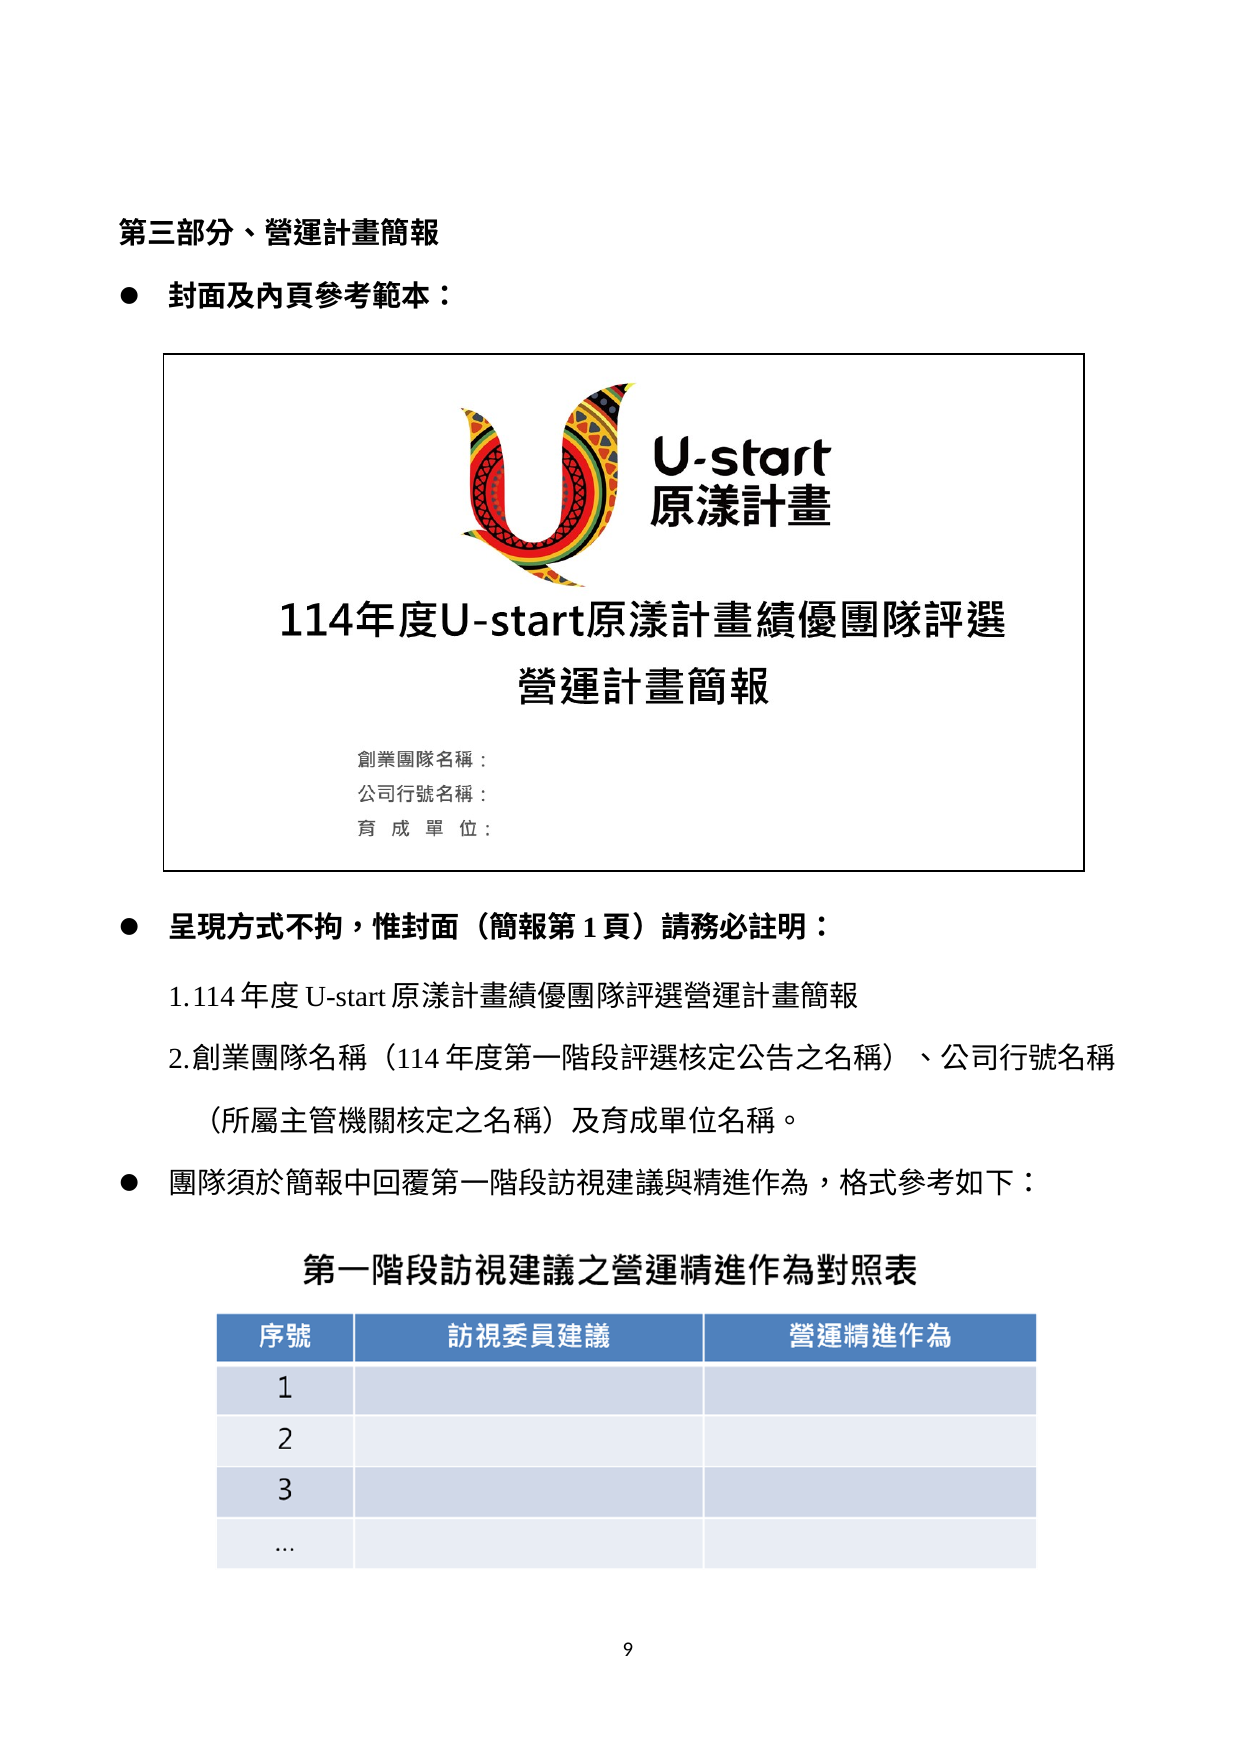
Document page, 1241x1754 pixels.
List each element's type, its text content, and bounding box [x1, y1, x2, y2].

list 114年度U-start原漾計畫績優團隊評選營運計畫簡報 [168, 952, 1137, 1014]
list 團隊須於簡報中回覆第一階段訪視建議與精進作為，格式參考如下： [118, 1139, 1137, 1202]
list 封面及內頁參考範本： [118, 252, 1137, 314]
text 第三部分、營運計畫簡報 [118, 189, 1137, 252]
list 創業團隊名稱（114年度第一階段評選核定公告之名稱）、公司行號名稱（所屬主管機關核定之名稱）及育成單位名稱。 [168, 1014, 1137, 1139]
list 呈現方式不拘，惟封面（簡報第1頁）請務必註明： [118, 883, 1137, 946]
